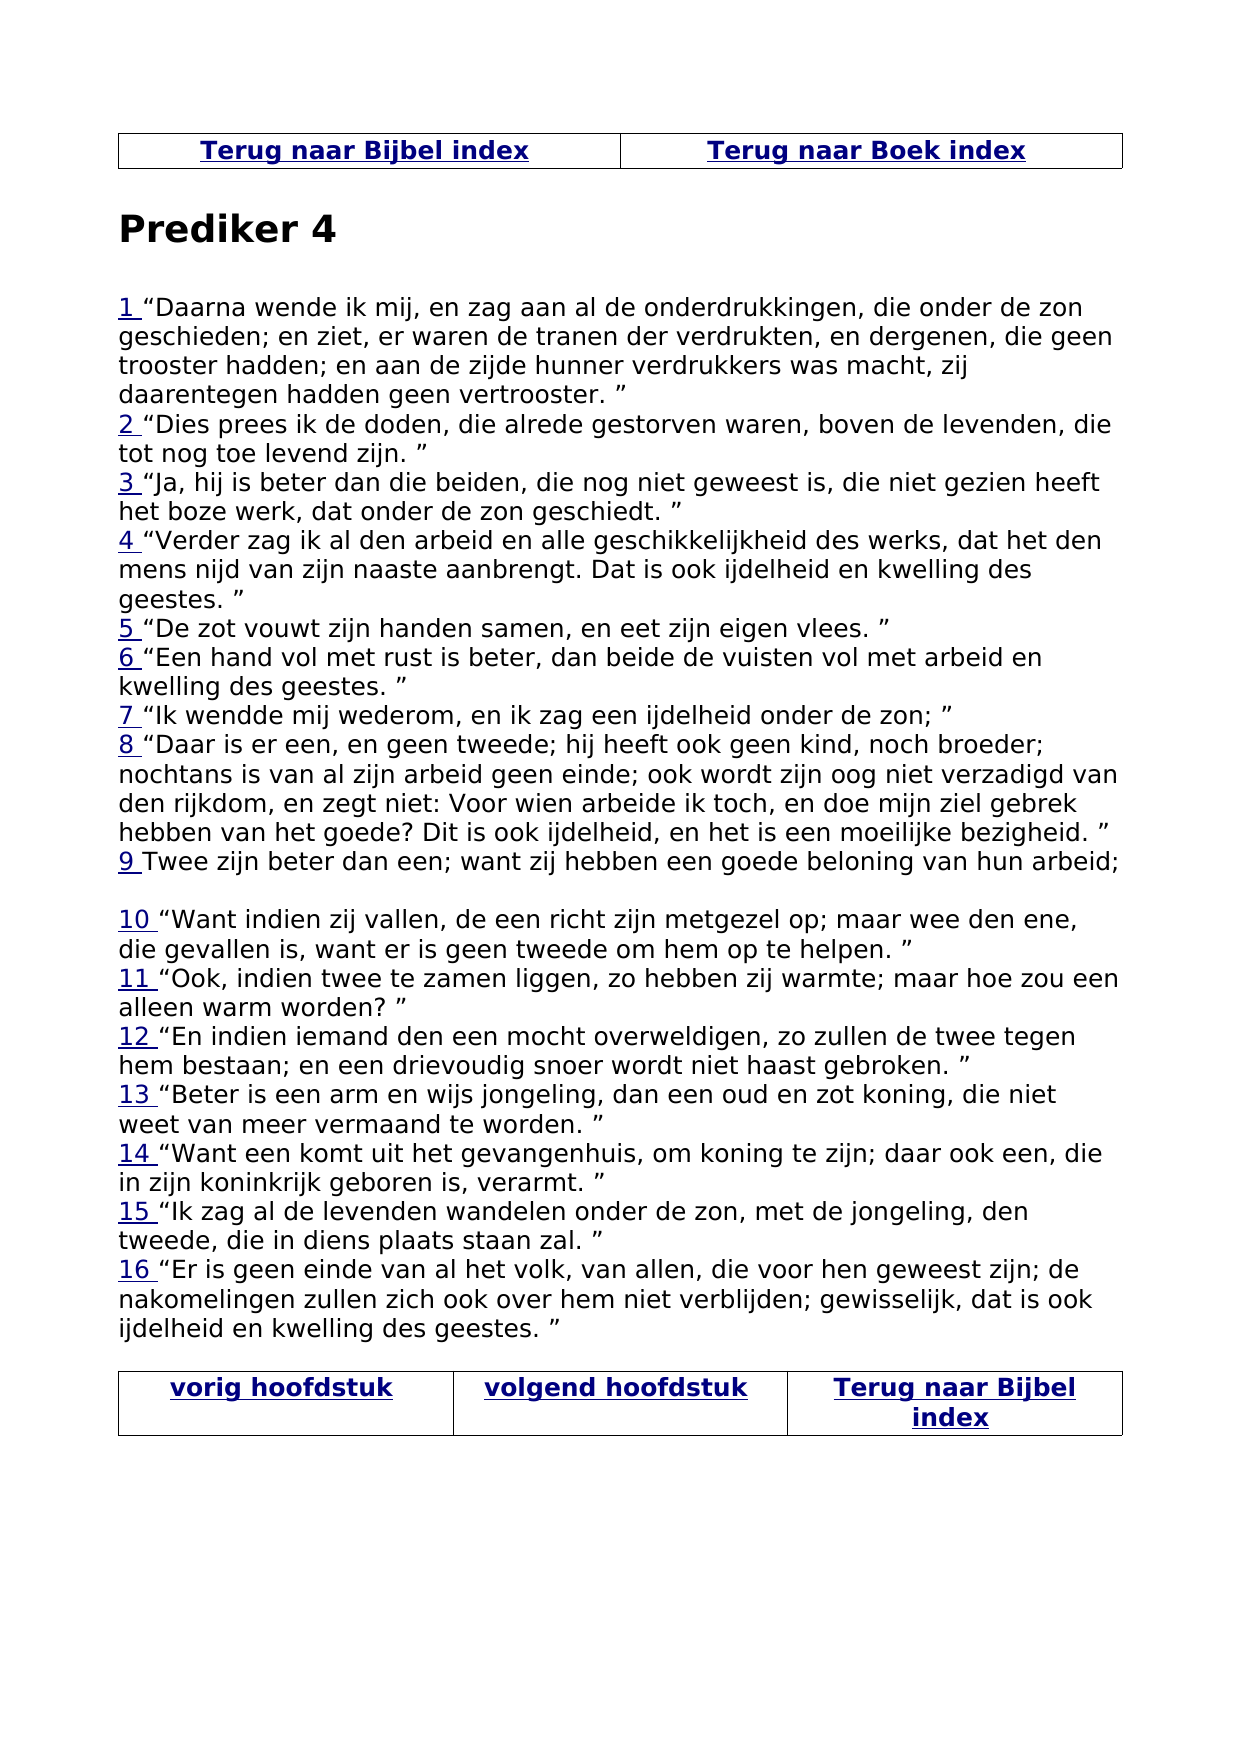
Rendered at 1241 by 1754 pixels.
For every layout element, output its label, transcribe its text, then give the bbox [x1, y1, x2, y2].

table_header Terug naar Bijbel index [119, 134, 620, 168]
subtitle Prediker 4 [118, 208, 1122, 252]
text 1 “Daarna wende ik mij, en zag aan al de onderdrukkingen, die onder de zon geschieden; en ziet, er waren de tranen der verdrukten, en dergenen, die geen trooster hadden; en aan de zijde hunner verdrukkers was macht, zij daarentegen hadden geen vertrooster. ” 2 “Dies prees ik de doden, die alrede gestorven waren, boven de levenden, die tot nog toe levend zijn. ” 3 “Ja, hij is beter dan die beiden, die nog niet geweest is, die niet gezien heeft het boze werk, dat onder de zon geschiedt. ” 4 “Verder zag ik al den arbeid en alle geschikkelijkheid des werks, dat het den mens nijd van zijn naaste aanbrengt. Dat is ook ijdelheid en kwelling des geestes. ” 5 “De zot vouwt zijn handen samen, en eet zijn eigen vlees. ” 6 “Een hand vol met rust is beter, dan beide de vuisten vol met arbeid en kwelling des geestes. ” 7 “Ik wendde mij wederom, en ik zag een ijdelheid onder de zon; ” 8 “Daar is er een, en geen tweede; hij heeft ook geen kind, noch broeder; nochtans is van al zijn arbeid geen einde; ook wordt zijn oog niet verzadigd van den rijkdom, en zegt niet: Voor wien arbeide ik toch, en doe mijn ziel gebrek hebben van het goede? Dit is ook ijdelheid, en het is een moeilijke bezigheid. ” 9 Twee zijn beter dan een; want zij hebben een goede beloning van hun arbeid; 10 “Want indien zij vallen, de een richt zijn metgezel op; maar wee den ene, die gevallen is, want er is geen tweede om hem op te helpen. ” 11 “Ook, indien twee te zamen liggen, zo hebben zij warmte; maar hoe zou een alleen warm worden? ” 12 “En indien iemand den een mocht overweldigen, zo zullen de twee tegen hem bestaan; en een drievoudig snoer wordt niet haast gebroken. ” 13 “Beter is een arm en wijs jongeling, dan een oud en zot koning, die niet weet van meer vermaand te worden. ” 14 “Want een komt uit het gevangenhuis, om koning te zijn; daar ook een, die in zijn koninkrijk geboren is, verarmt. ” 15 “Ik zag al de levenden wandelen onder de zon, met de jongeling, den tweede, die in diens plaats staan zal. ” 16 “Er is geen einde van al het volk, van allen, die voor hen geweest zijn; de nakomelingen zullen zich ook over hem niet verblijden; gewisselijk, dat is ook ijdelheid en kwelling des geestes. ” [118, 264, 1122, 1343]
table_header Terug naar Boek index [621, 134, 1122, 168]
table_header vorig hoofdstuk [119, 1372, 453, 1435]
table_header volgend hoofdstuk [454, 1372, 787, 1435]
table_header Terug naar Bijbel index [788, 1372, 1122, 1435]
